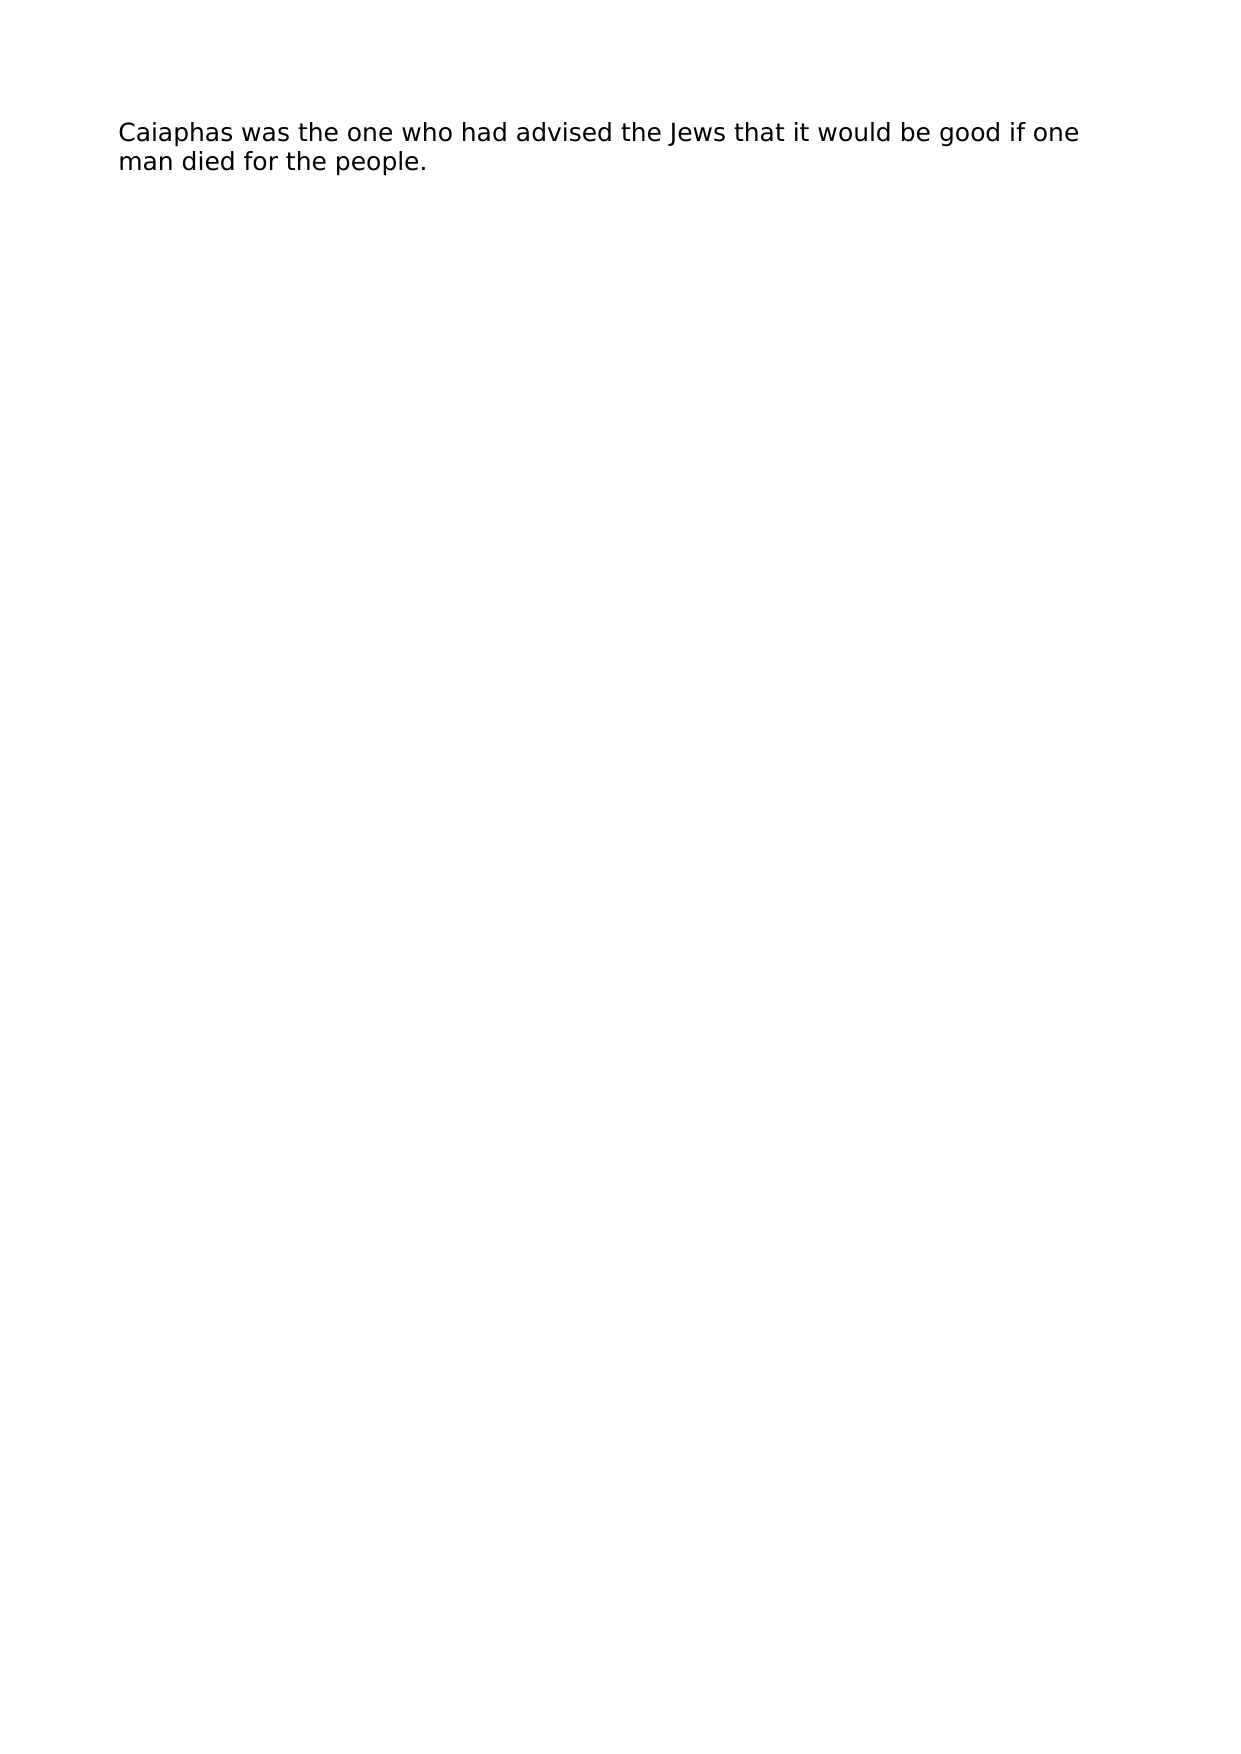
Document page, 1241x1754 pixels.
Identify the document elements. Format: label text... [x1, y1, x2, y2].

text Caiaphas was the one who had advised the Jews that it would be good if one man died for the people. [118, 118, 1122, 176]
